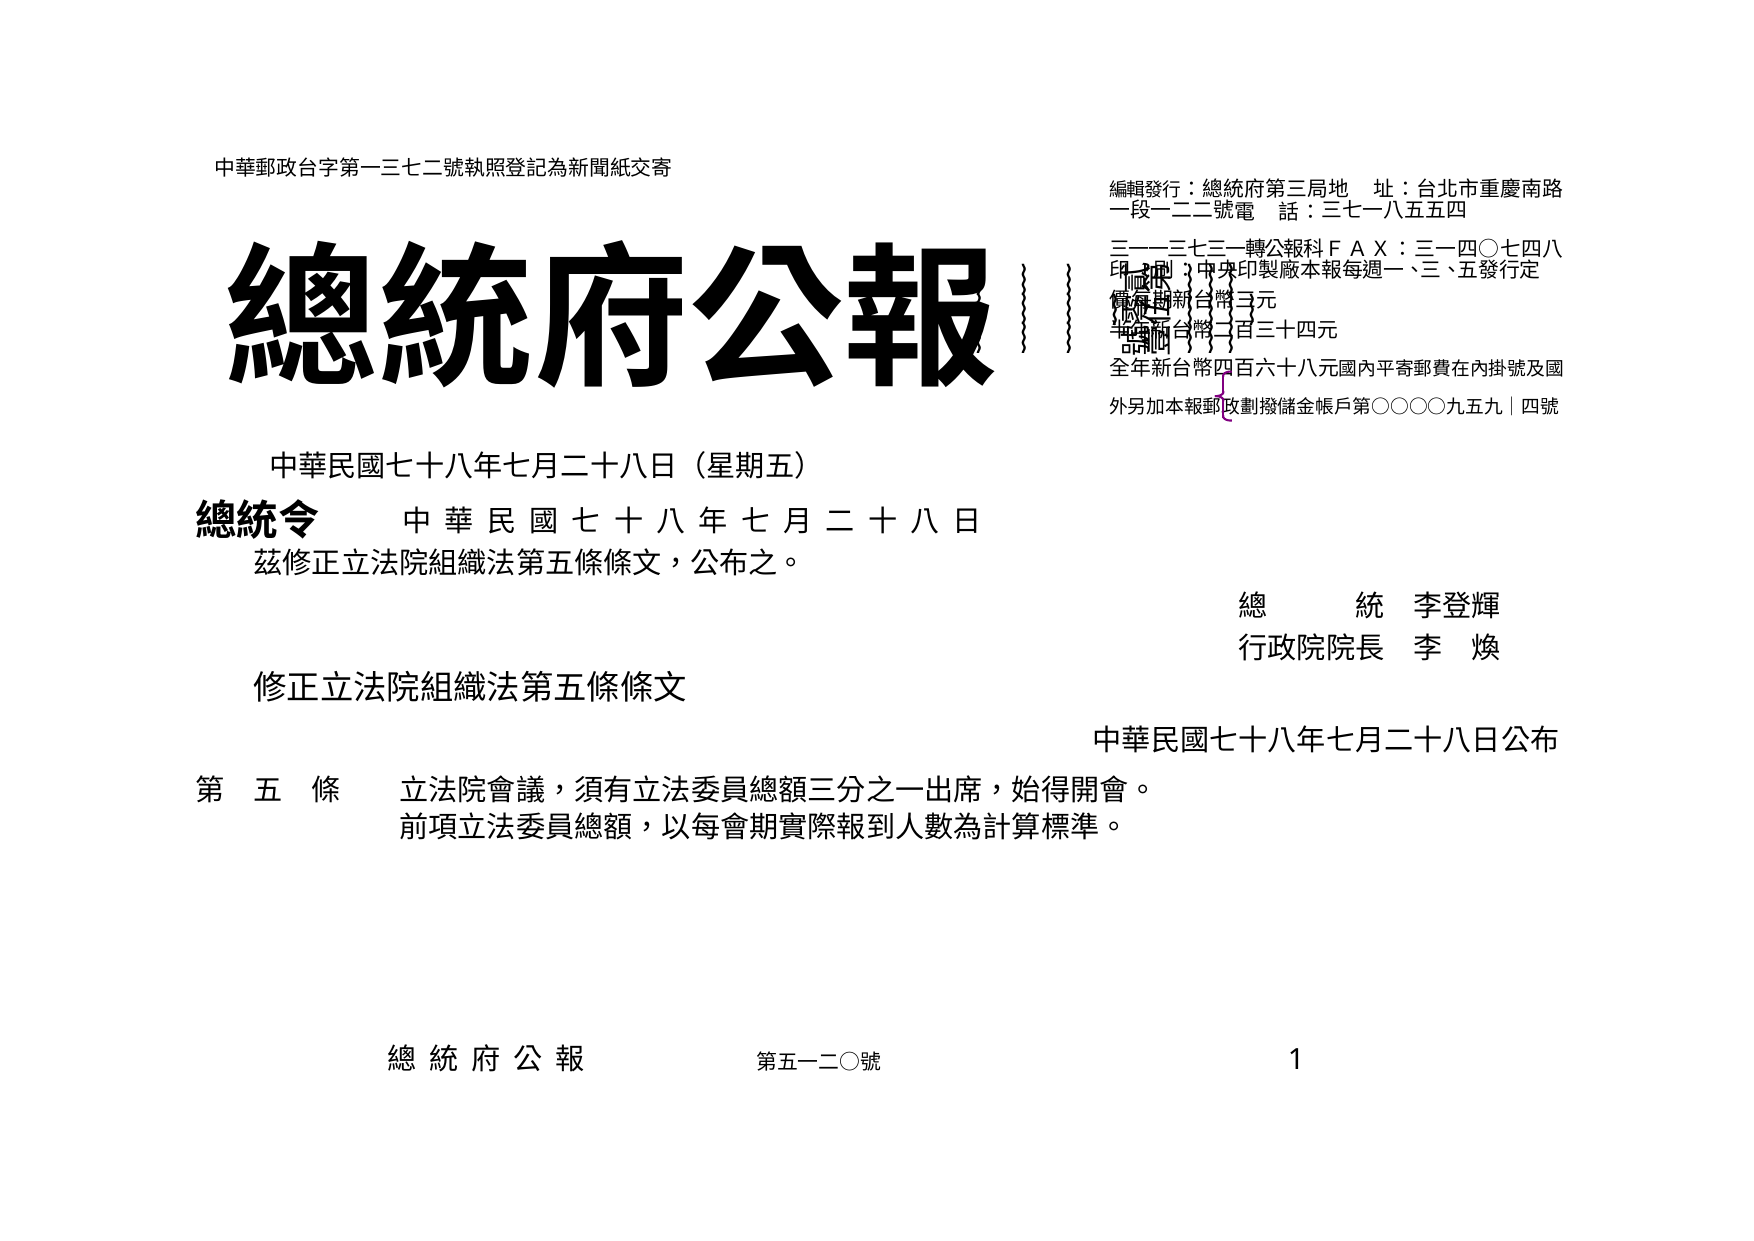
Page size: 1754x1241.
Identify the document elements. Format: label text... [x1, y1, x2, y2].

text 第 五 條 立法院會議，須有立法委員總額三分之一出席，始得開會。 [195, 770, 1559, 808]
text 茲修正立法院組織法第五條條文，公布之。 [195, 543, 1559, 581]
text 修正立法院組織法第五條條文 [253, 666, 1559, 708]
text 中華民國七十八年七月二十八日公布 [195, 720, 1559, 758]
table_header 總統令 [192, 222, 399, 543]
text 前項立法委員總額，以每會期實際報到人數為計算標準。 [341, 808, 1559, 845]
table_header 中華民國七十八年七月二十八日 [399, 222, 986, 543]
text 總 統 李登輝 [195, 586, 1501, 623]
text 行政院院長 李 煥 [195, 628, 1501, 666]
